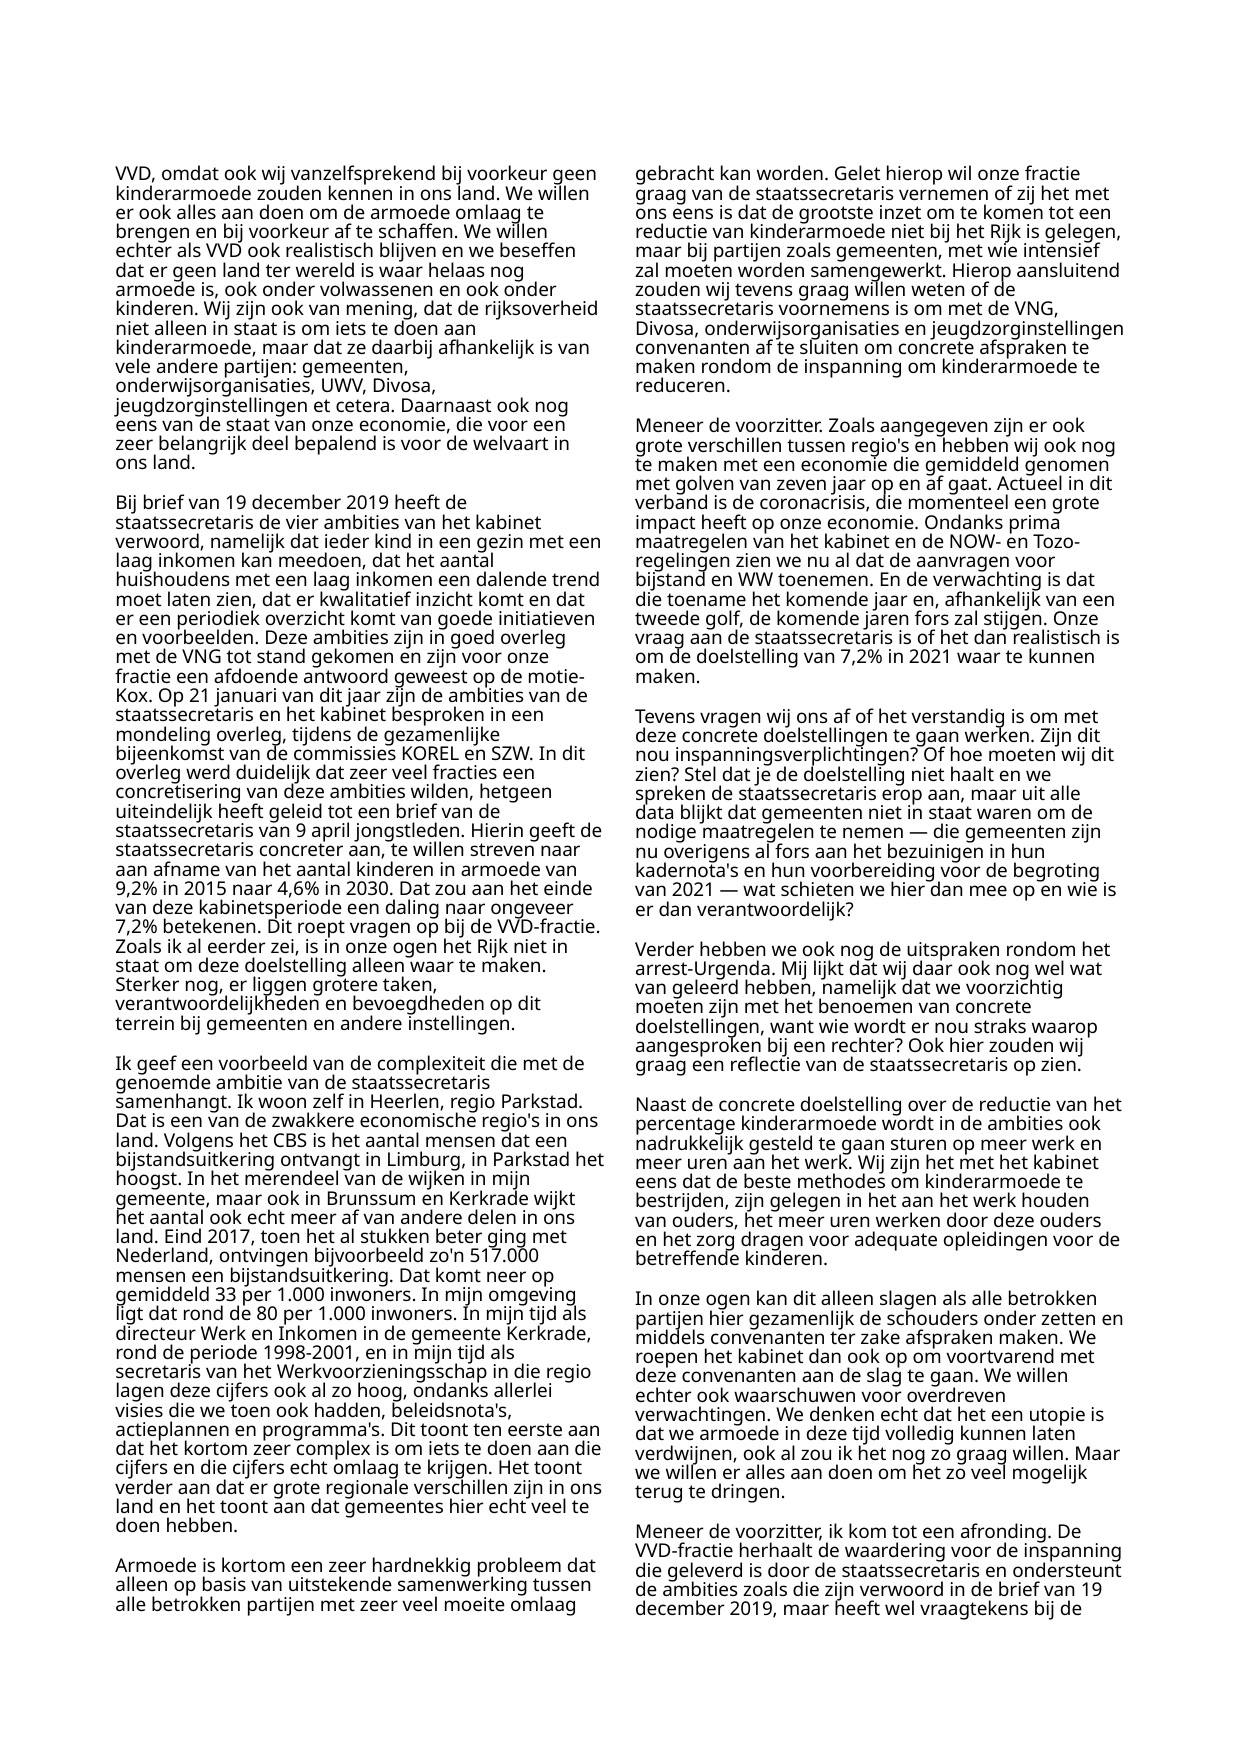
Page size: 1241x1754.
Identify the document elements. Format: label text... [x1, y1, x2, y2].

text gebracht kan worden. Gelet hierop wil onze fractie graag van de staatssecretaris vernemen of zij het met ons eens is dat de grootste inzet om te komen tot een reductie van kinderarmoede niet bij het Rijk is gelegen, maar bij partijen zoals gemeenten, met wie intensief zal moeten worden samengewerkt. Hierop aansluitend zouden wij tevens graag willen weten of de staatssecretaris voornemens is om met de VNG, Divosa, onderwijsorganisaties en jeugdzorginstellingen convenanten af te sluiten om concrete afspraken te maken rondom de inspanning om kinderarmoede te reduceren. [635, 165, 1125, 397]
text Verder hebben we ook nog de uitspraken rondom het arrest-Urgenda. Mij lijkt dat wij daar ook nog wel wat van geleerd hebben, namelijk dat we voorzichtig moeten zijn met het benoemen van concrete doelstellingen, want wie wordt er nou straks waarop aangesproken bij een rechter? Ook hier zouden wij graag een reflectie van de staatssecretaris op zien. [635, 941, 1125, 1075]
text Bij brief van 19 december 2019 heeft de staatssecretaris de vier ambities van het kabinet verwoord, namelijk dat ieder kind in een gezin met een laag inkomen kan meedoen, dat het aantal huishoudens met een laag inkomen een dalende trend moet laten zien, dat er kwalitatief inzicht komt en dat er een periodiek overzicht komt van goede initiatieven en voorbeelden. Deze ambities zijn in goed overleg met de VNG tot stand gekomen en zijn voor onze fractie een afdoende antwoord geweest op de motie-Kox. Op 21 januari van dit jaar zijn de ambities van de staatssecretaris en het kabinet besproken in een mondeling overleg, tijdens de gezamenlijke bijeenkomst van de commissies KOREL en SZW. In dit overleg werd duidelijk dat zeer veel fracties een concretisering van deze ambities wilden, hetgeen uiteindelijk heeft geleid tot een brief van de staatssecretaris van 9 april jongstleden. Hierin geeft de staatssecretaris concreter aan, te willen streven naar aan afname van het aantal kinderen in armoede van 9,2% in 2015 naar 4,6% in 2030. Dat zou aan het einde van deze kabinetsperiode een daling naar ongeveer 7,2% betekenen. Dit roept vragen op bij de VVD-fractie. Zoals ik al eerder zei, is in onze ogen het Rijk niet in staat om deze doelstelling alleen waar te maken. Sterker nog, er liggen grotere taken, verantwoordelijkheden en bevoegdheden op dit terrein bij gemeenten en andere instellingen. [115, 494, 605, 1034]
text Meneer de voorzitter, ik kom tot een afronding. De VVD-fractie herhaalt de waardering voor de inspanning die geleverd is door de staatssecretaris en ondersteunt de ambities zoals die zijn verwoord in de brief van 19 december 2019, maar heeft wel vraagtekens bij de [635, 1523, 1125, 1619]
text In onze ogen kan dit alleen slagen als alle betrokken partijen hier gezamenlijk de schouders onder zetten en middels convenanten ter zake afspraken maken. We roepen het kabinet dan ook op om voortvarend met deze convenanten aan de slag te gaan. We willen echter ook waarschuwen voor overdreven verwachtingen. We denken echt dat het een utopie is dat we armoede in deze tijd volledig kunnen laten verdwijnen, ook al zou ik het nog zo graag willen. Maar we willen er alles aan doen om het zo veel mogelijk terug te dringen. [635, 1290, 1125, 1502]
text Tevens vragen wij ons af of het verstandig is om met deze concrete doelstellingen te gaan werken. Zijn dit nou inspanningsverplichtingen? Of hoe moeten wij dit zien? Stel dat je de doelstelling niet haalt en we spreken de staatssecretaris erop aan, maar uit alle data blijkt dat gemeenten niet in staat waren om de nodige maatregelen te nemen — die gemeenten zijn nu overigens al fors aan het bezuinigen in hun kadernota's en hun voorbereiding voor de begroting van 2021 — wat schieten we hier dan mee op en wie is er dan verantwoordelijk? [635, 708, 1125, 920]
text Naast de concrete doelstelling over de reductie van het percentage kinderarmoede wordt in de ambities ook nadrukkelijk gesteld te gaan sturen op meer werk en meer uren aan het werk. Wij zijn het met het kabinet eens dat de beste methodes om kinderarmoede te bestrijden, zijn gelegen in het aan het werk houden van ouders, het meer uren werken door deze ouders en het zorg dragen voor adequate opleidingen voor de betreffende kinderen. [635, 1096, 1125, 1269]
text Meneer de voorzitter. Zoals aangegeven zijn er ook grote verschillen tussen regio's en hebben wij ook nog te maken met een economie die gemiddeld genomen met golven van zeven jaar op en af gaat. Actueel in dit verband is de coronacrisis, die momenteel een grote impact heeft op onze economie. Ondanks prima maatregelen van het kabinet en de NOW- en Tozo-regelingen zien we nu al dat de aanvragen voor bijstand en WW toenemen. En de verwachting is dat die toename het komende jaar en, afhankelijk van een tweede golf, de komende jaren fors zal stijgen. Onze vraag aan de staatssecretaris is of het dan realistisch is om de doelstelling van 7,2% in 2021 waar te kunnen maken. [635, 417, 1125, 687]
text Armoede is kortom een zeer hardnekkig probleem dat alleen op basis van uitstekende samenwerking tussen alle betrokken partijen met zeer veel moeite omlaag [115, 1557, 605, 1615]
text Ik geef een voorbeeld van de complexiteit die met de genoemde ambitie van de staatssecretaris samenhangt. Ik woon zelf in Heerlen, regio Parkstad. Dat is een van de zwakkere economische regio's in ons land. Volgens het CBS is het aantal mensen dat een bijstandsuitkering ontvangt in Limburg, in Parkstad het hoogst. In het merendeel van de wijken in mijn gemeente, maar ook in Brunssum en Kerkrade wijkt het aantal ook echt meer af van andere delen in ons land. Eind 2017, toen het al stukken beter ging met Nederland, ontvingen bijvoorbeeld zo'n 517.000 mensen een bijstandsuitkering. Dat komt neer op gemiddeld 33 per 1.000 inwoners. In mijn omgeving ligt dat rond de 80 per 1.000 inwoners. In mijn tijd als directeur Werk en Inkomen in de gemeente Kerkrade, rond de periode 1998-2001, en in mijn tijd als secretaris van het Werkvoorzieningsschap in die regio lagen deze cijfers ook al zo hoog, ondanks allerlei visies die we toen ook hadden, beleidsnota's, actieplannen en programma's. Dit toont ten eerste aan dat het kortom zeer complex is om iets te doen aan die cijfers en die cijfers echt omlaag te krijgen. Het toont verder aan dat er grote regionale verschillen zijn in ons land en het toont aan dat gemeentes hier echt veel te doen hebben. [115, 1055, 605, 1536]
text VVD, omdat ook wij vanzelfsprekend bij voorkeur geen kinderarmoede zouden kennen in ons land. We willen er ook alles aan doen om de armoede omlaag te brengen en bij voorkeur af te schaffen. We willen echter als VVD ook realistisch blijven en we beseffen dat er geen land ter wereld is waar helaas nog armoede is, ook onder volwassenen en ook onder kinderen. Wij zijn ook van mening, dat de rijksoverheid niet alleen in staat is om iets te doen aan kinderarmoede, maar dat ze daarbij afhankelijk is van vele andere partijen: gemeenten, onderwijsorganisaties, UWV, Divosa, jeugdzorginstellingen et cetera. Daarnaast ook nog eens van de staat van onze economie, die voor een zeer belangrijk deel bepalend is voor de welvaart in ons land. [115, 165, 605, 474]
